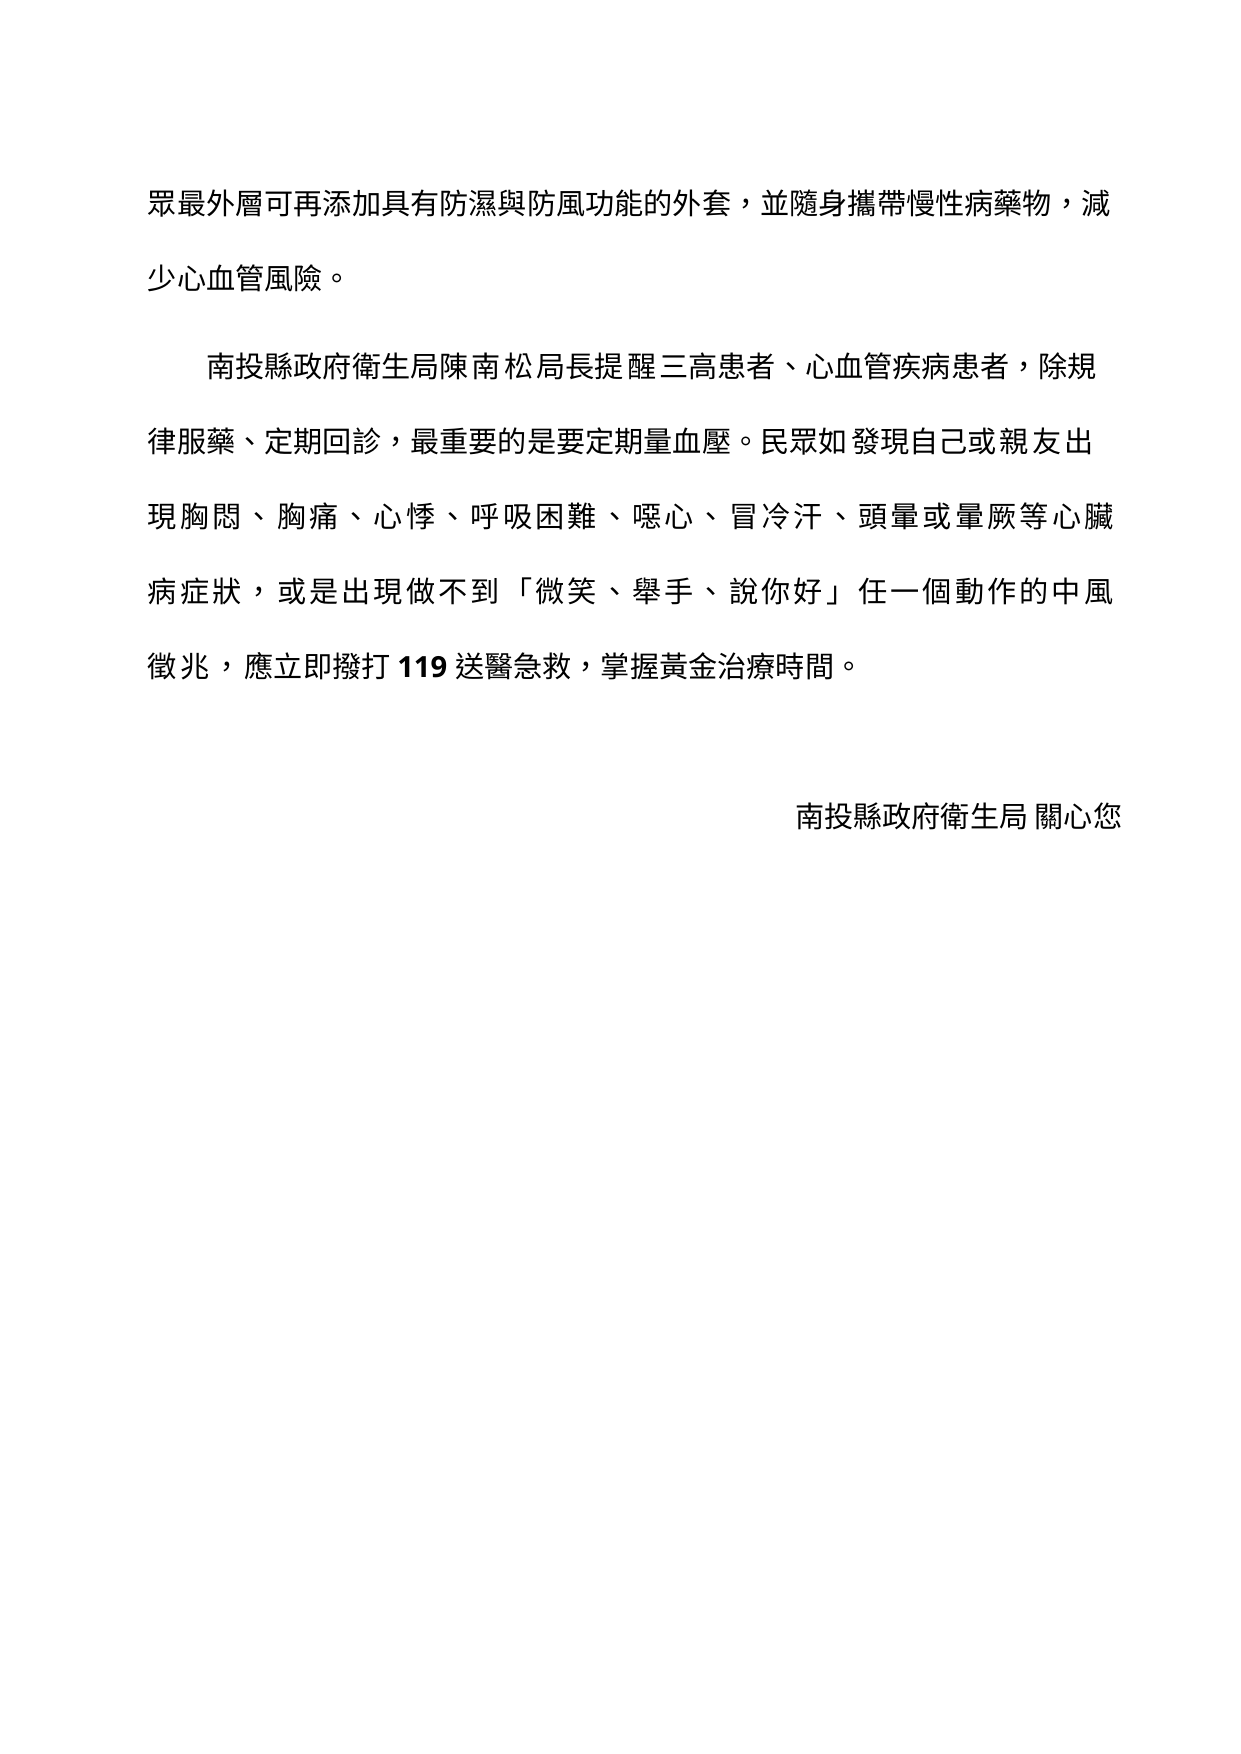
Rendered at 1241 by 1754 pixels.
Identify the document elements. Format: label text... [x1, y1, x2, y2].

text 南投縣政府衛生局 關心您 [148, 777, 1122, 852]
list 眾最外層可再添加具有防濕與防風功能的外套，並隨身攜帶慢性病藥物，減少心血管風險。 [110, 164, 1122, 314]
text 南投縣政府衛生局陳南松局長提醒三高患者、心血管疾病患者，除規律服藥、定期回診，最重要的是要定期量血壓。民眾如發現自己或親友出現胸悶、胸痛、心悸、呼吸困難、噁心、冒冷汗、頭暈或暈厥等心臟病症狀，或是出現做不到「微笑、舉手、說你好」任一個動作的中風徵兆，應立即撥打 119 送醫急救，掌握黃金治療時間。 [148, 327, 1122, 702]
